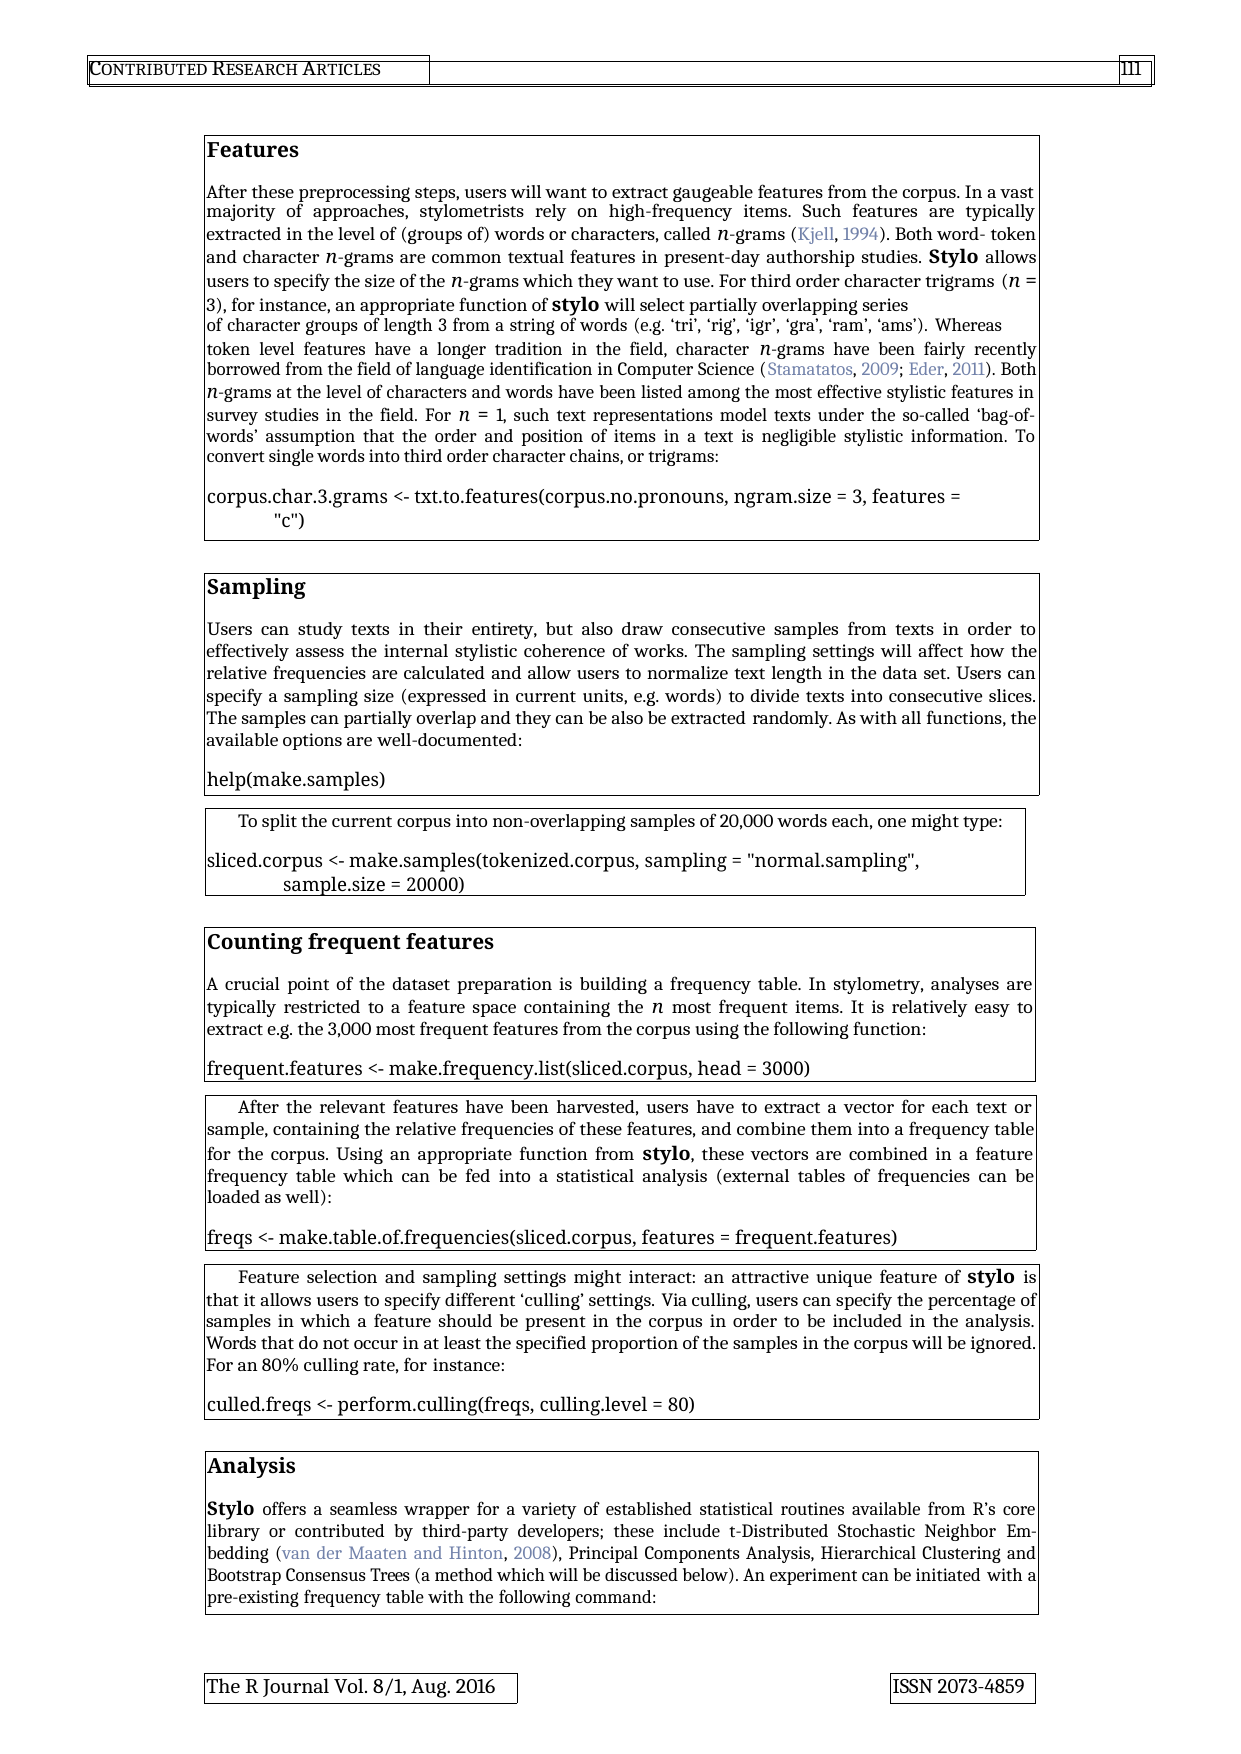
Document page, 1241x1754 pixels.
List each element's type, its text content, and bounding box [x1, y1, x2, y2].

text [89, 57, 428, 61]
text Feature selection and sampling settings might interact: an attractive unique feature of stylo is that it allows users to specify different ‘culling’ settings. Via culling, users can specify the percentage of samples in which a feature should be present in the corpus in order to be included in the analysis. Words that do not occur in at least the specified proportion of the samples in the corpus will be ignored. For an 80% culling rate, for instance: [206, 1265, 1037, 1376]
text Sampling [207, 574, 1039, 600]
text A crucial point of the dataset preparation is building a frequency table. In stylometry, analyses are typically restricted to a feature space containing the n most frequent items. It is relatively easy to extract e.g. the 3,000 most frequent features from the corpus using the following function: [206, 974, 1033, 1040]
text help(make.samples) [207, 766, 1039, 792]
text token level features have a longer tradition in the field, character n-grams have been fairly recently borrowed from the field of language identification in Computer Science (Stamatatos, 2009; Eder, 2011). Both n-grams at the level of characters and words have been listed among the most effective stylistic features in survey studies in the field. For n = 1, such text representations model texts under the so-called ‘bag-of-words’ assumption that the order and position of items in a text is negligible stylistic information. To convert single words into third order character chains, or trigrams: [207, 336, 1037, 467]
text To split the current corpus into non-overlapping samples of 20,000 words each, one might type: [238, 810, 1025, 832]
text Features [207, 136, 1039, 163]
text ISSN 2073-4859 [892, 1675, 1035, 1699]
text Users can study texts in their entirety, but also draw consecutive samples from texts in order to effectively assess the internal stylistic coherence of works. The sampling settings will affect how the relative frequencies are calculated and allow users to normalize text length in the data set. Users can specify a sampling size (expressed in current units, e.g. words) to divide texts into consecutive slices. The samples can partially overlap and they can be also be extracted randomly. As with all functions, the available options are well-documented: [206, 618, 1037, 751]
text of character groups of length 3 from a string of words (e.g. ‘tri’, ‘rig’, ‘igr’, ‘gra’, ‘ram’, ‘ams’). Whereas [207, 316, 1039, 335]
text After these preprocessing steps, users will want to extract gaugeable features from the corpus. In a vast majority of approaches, stylometrists rely on high-frequency items. Such features are typically extracted in the level of (groups of) words or characters, called n-grams (Kjell, 1994). Both word- token and character n-grams are common textual features in present-day authorship studies. Stylo allows users to specify the size of the n-grams which they want to use. For third order character trigrams (n = 3), for instance, an appropriate function of stylo will select partially overlapping series [206, 182, 1037, 316]
text culled.freqs <- perform.culling(freqs, culling.level = 80) [207, 1392, 1039, 1417]
text CONTRIBUTED RESEARCH ARTICLES [90, 62, 428, 81]
text 111 [1121, 57, 1153, 81]
text frequent.features <- make.frequency.list(sliced.corpus, head = 3000) [207, 1056, 1035, 1081]
text freqs <- make.table.of.frequencies(sliced.corpus, features = frequent.features) [207, 1224, 1036, 1250]
text Stylo offers a seamless wrapper for a variety of established statistical routines available from R’s core library or contributed by third-party developers; these include t-Distributed Stochastic Neighbor Em- bedding (van der Maaten and Hinton, 2008), Principal Components Analysis, Hierarchical Clustering and Bootstrap Consensus Trees (a method which will be discussed below). An experiment can be initiated with a pre-existing frequency table with the following command: [207, 1495, 1037, 1608]
text The R Journal Vol. 8/1, Aug. 2016 [206, 1675, 517, 1699]
text Counting frequent features [207, 928, 1035, 955]
text sliced.corpus <- make.samples(tokenized.corpus, sampling = "normal.sampling", sample.size = 20000) [207, 848, 1025, 895]
text corpus.char.3.grams <- txt.to.features(corpus.no.pronouns, ngram.size = 3, features = "c") [207, 484, 973, 533]
text Analysis [207, 1452, 1038, 1479]
text After the relevant features have been harvested, users have to extract a vector for each text or sample, containing the relative frequencies of these features, and combine them into a frequency table for the corpus. Using an appropriate function from stylo, these vectors are combined in a feature frequency table which can be fed into a statistical analysis (external tables of frequencies can be loaded as well): [207, 1097, 1034, 1208]
